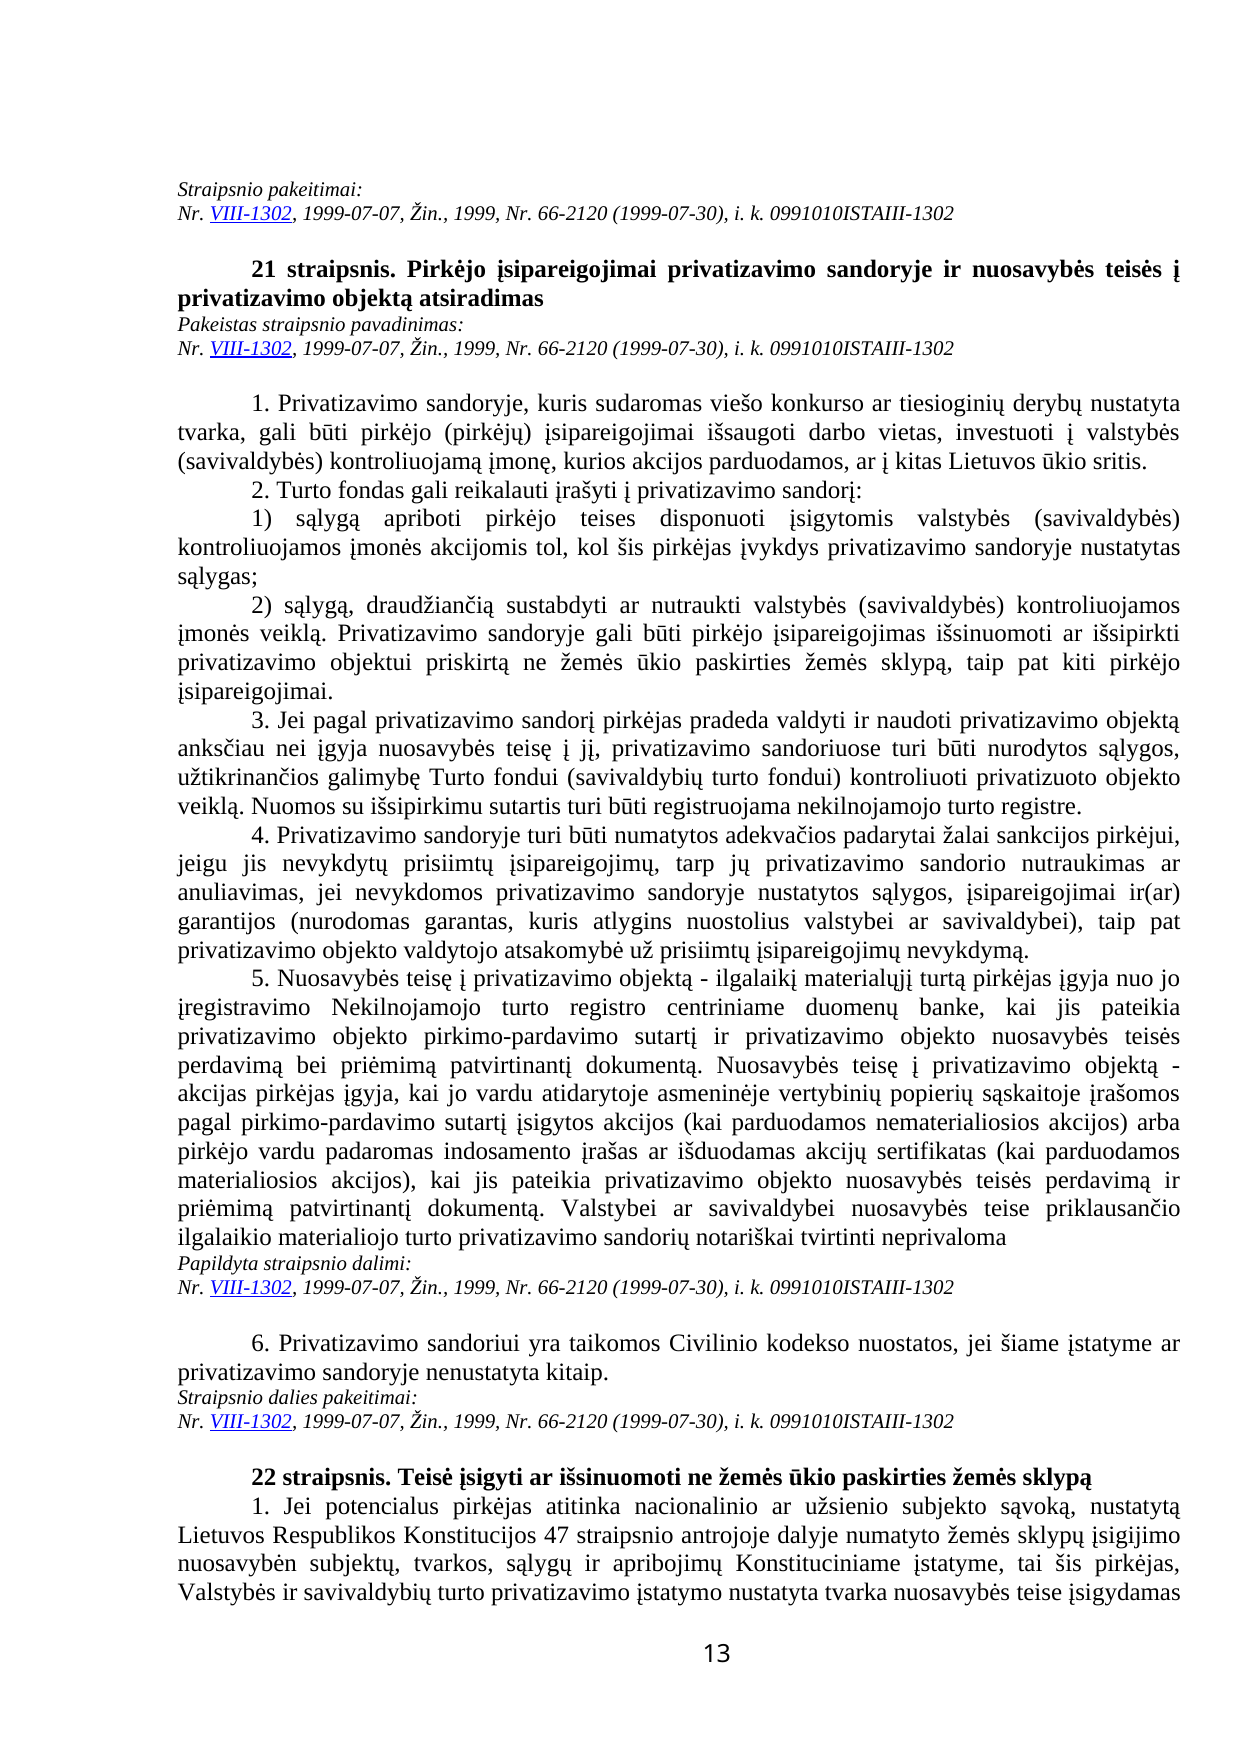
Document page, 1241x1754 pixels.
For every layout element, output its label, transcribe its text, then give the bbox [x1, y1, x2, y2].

text 2) sąlygą, draudžiančią sustabdyti ar nutraukti valstybės (savivaldybės) kontroliuojamos įmonės veiklą. Privatizavimo sandoryje gali būti pirkėjo įsipareigojimas išsinuomoti ar išsipirkti privatizavimo objektui priskirtą ne žemės ūkio paskirties žemės sklypą, taip pat kiti pirkėjo įsipareigojimai. [177, 590, 1181, 705]
text 6. Privatizavimo sandoriui yra taikomos Civilinio kodekso nuostatos, jei šiame įstatyme ar privatizavimo sandoryje nenustatyta kitaip. [177, 1328, 1181, 1385]
text 21 straipsnis. Pirkėjo įsipareigojimai privatizavimo sandoryje ir nuosavybės teisės į privatizavimo objektą atsiradimas [177, 254, 1181, 312]
text Nr. VIII-1302, 1999-07-07, Žin., 1999, Nr. 66-2120 (1999-07-30), i. k. 0991010ISTAIII-1302 [177, 336, 1181, 360]
text Straipsnio pakeitimai: [177, 177, 1181, 201]
text 5. Nuosavybės teisę į privatizavimo objektą - ilgalaikį materialųjį turtą pirkėjas įgyja nuo jo įregistravimo Nekilnojamojo turto registro centriniame duomenų banke, kai jis pateikia privatizavimo objekto pirkimo-pardavimo sutartį ir privatizavimo objekto nuosavybės teisės perdavimą bei priėmimą patvirtinantį dokumentą. Nuosavybės teisę į privatizavimo objektą - akcijas pirkėjas įgyja, kai jo vardu atidarytoje asmeninėje vertybinių popierių sąskaitoje įrašomos pagal pirkimo-pardavimo sutartį įsigytos akcijos (kai parduodamos nematerialiosios akcijos) arba pirkėjo vardu padaromas indosamento įrašas ar išduodamas akcijų sertifikatas (kai parduodamos materialiosios akcijos), kai jis pateikia privatizavimo objekto nuosavybės teisės perdavimą ir priėmimą patvirtinantį dokumentą. Valstybei ar savivaldybei nuosavybės teise priklausančio ilgalaikio materialiojo turto privatizavimo sandorių notariškai tvirtinti neprivaloma [177, 963, 1181, 1251]
text 22 straipsnis. Teisė įsigyti ar išsinuomoti ne žemės ūkio paskirties žemės sklypą [177, 1462, 1181, 1491]
text 1. Jei potencialus pirkėjas atitinka nacionalinio ar užsienio subjekto sąvoką, nustatytą Lietuvos Respublikos Konstitucijos 47 straipsnio antrojoje dalyje numatyto žemės sklypų įsigijimo nuosavybėn subjektų, tvarkos, sąlygų ir apribojimų Konstituciniame įstatyme, tai šis pirkėjas, Valstybės ir savivaldybių turto privatizavimo įstatymo nustatyta tvarka nuosavybės teise įsigydamas [177, 1491, 1181, 1606]
text 1) sąlygą apriboti pirkėjo teises disponuoti įsigytomis valstybės (savivaldybės) kontroliuojamos įmonės akcijomis tol, kol šis pirkėjas įvykdys privatizavimo sandoryje nustatytas sąlygas; [177, 503, 1181, 590]
text Nr. VIII-1302, 1999-07-07, Žin., 1999, Nr. 66-2120 (1999-07-30), i. k. 0991010ISTAIII-1302 [177, 201, 1181, 225]
text 1. Privatizavimo sandoryje, kuris sudaromas viešo konkurso ar tiesioginių derybų nustatyta tvarka, gali būti pirkėjo (pirkėjų) įsipareigojimai išsaugoti darbo vietas, investuoti į valstybės (savivaldybės) kontroliuojamą įmonę, kurios akcijos parduodamos, ar į kitas Lietuvos ūkio sritis. [177, 388, 1181, 475]
text 3. Jei pagal privatizavimo sandorį pirkėjas pradeda valdyti ir naudoti privatizavimo objektą anksčiau nei įgyja nuosavybės teisę į jį, privatizavimo sandoriuose turi būti nurodytos sąlygos, užtikrinančios galimybę Turto fondui (savivaldybių turto fondui) kontroliuoti privatizuoto objekto veiklą. Nuomos su išsipirkimu sutartis turi būti registruojama nekilnojamojo turto registre. [177, 705, 1181, 820]
text Straipsnio dalies pakeitimai: [177, 1385, 1181, 1409]
text Nr. VIII-1302, 1999-07-07, Žin., 1999, Nr. 66-2120 (1999-07-30), i. k. 0991010ISTAIII-1302 [177, 1409, 1181, 1433]
text Nr. VIII-1302, 1999-07-07, Žin., 1999, Nr. 66-2120 (1999-07-30), i. k. 0991010ISTAIII-1302 [177, 1275, 1181, 1299]
text 4. Privatizavimo sandoryje turi būti numatytos adekvačios padarytai žalai sankcijos pirkėjui, jeigu jis nevykdytų prisiimtų įsipareigojimų, tarp jų privatizavimo sandorio nutraukimas ar anuliavimas, jei nevykdomos privatizavimo sandoryje nustatytos sąlygos, įsipareigojimai ir(ar) garantijos (nurodomas garantas, kuris atlygins nuostolius valstybei ar savivaldybei), taip pat privatizavimo objekto valdytojo atsakomybė už prisiimtų įsipareigojimų nevykdymą. [177, 820, 1181, 963]
text 2. Turto fondas gali reikalauti įrašyti į privatizavimo sandorį: [177, 475, 1181, 503]
text Papildyta straipsnio dalimi: [177, 1251, 1181, 1275]
text Pakeistas straipsnio pavadinimas: [177, 312, 1181, 336]
